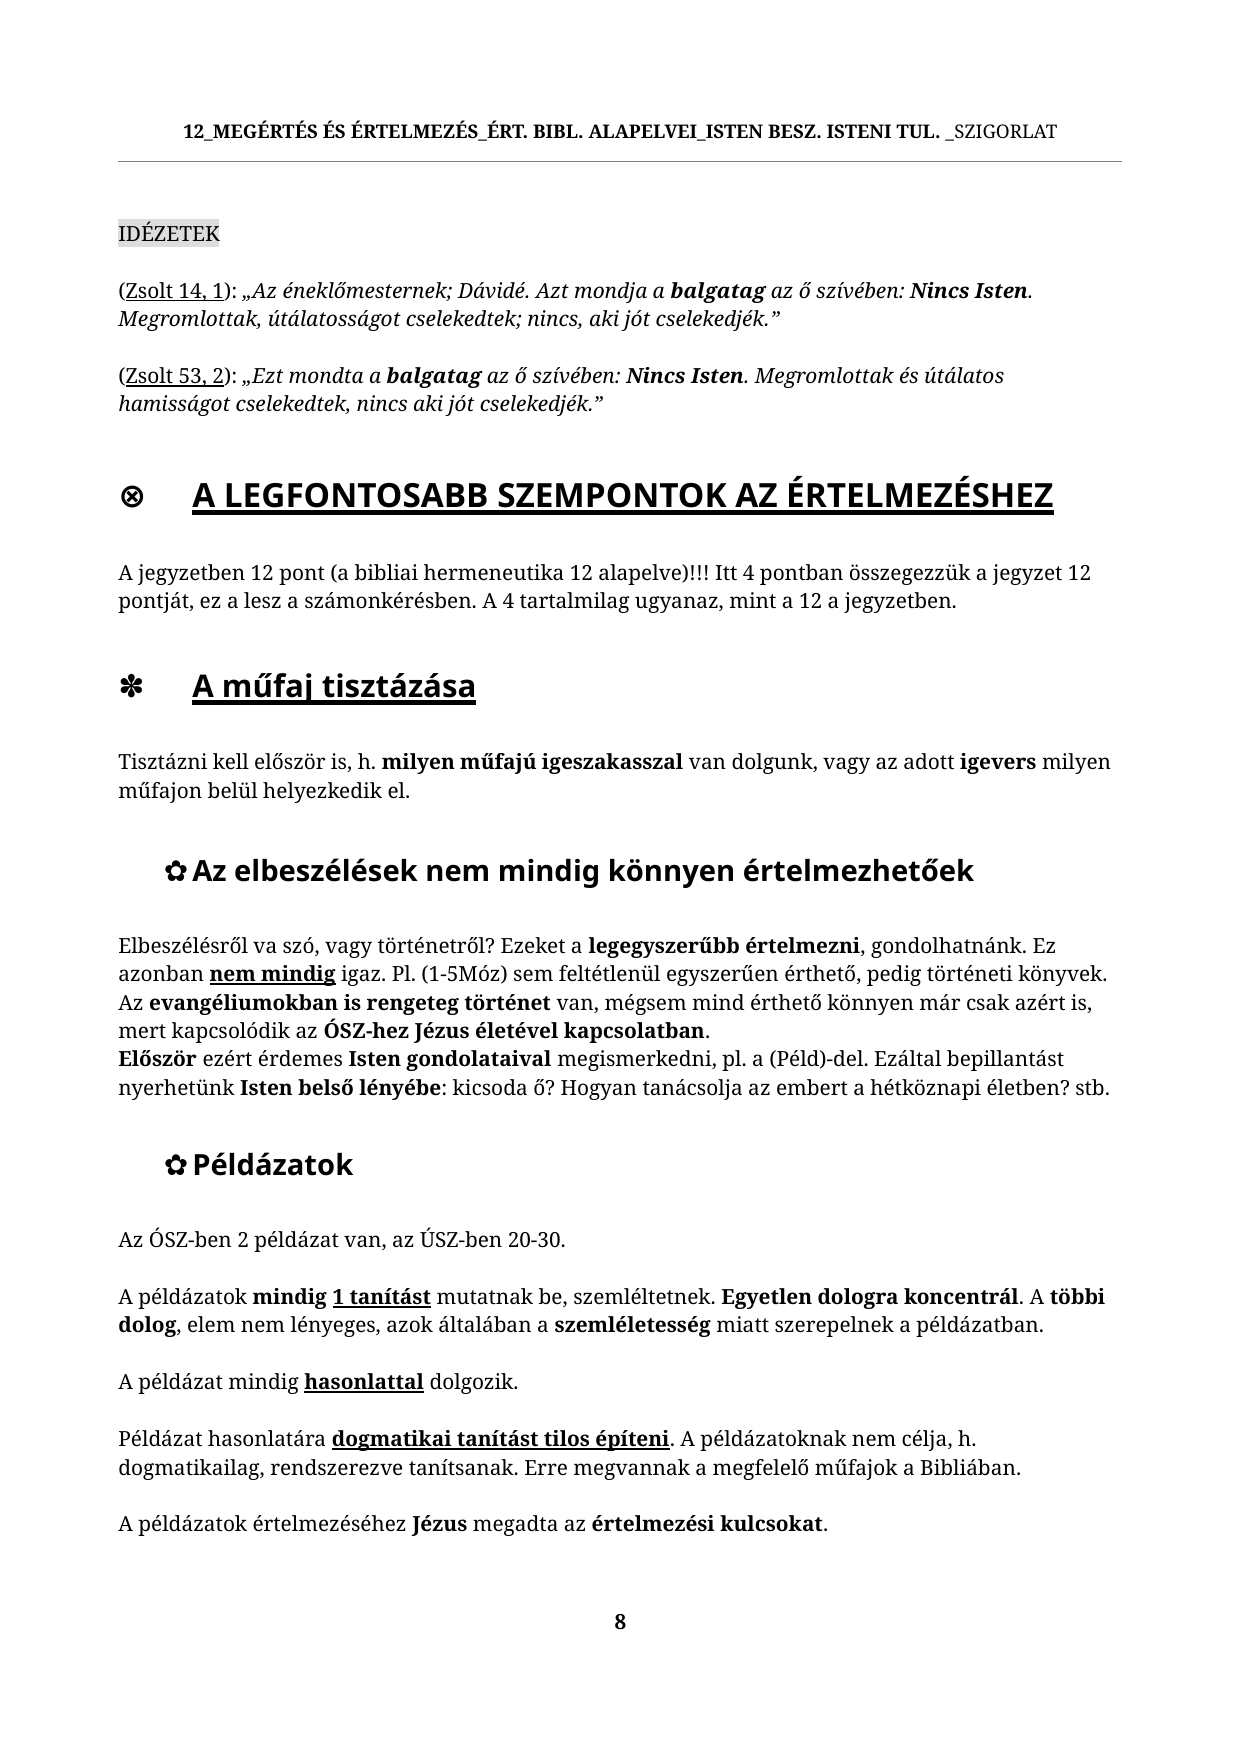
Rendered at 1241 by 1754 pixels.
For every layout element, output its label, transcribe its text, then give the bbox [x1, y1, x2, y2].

text Először ezért érdemes Isten gondolataival megismerkedni, pl. a (Péld)-del. Ezáltal bepillantást nyerhetünk Isten belső lényébe: kicsoda ő? Hogyan tanácsolja az embert a hétköznapi életben? stb. [118, 1044, 1122, 1101]
subtitle A műfaj tisztázása [118, 664, 1122, 707]
text A példázat mindig hasonlattal dolgozik. [118, 1367, 1122, 1396]
text (Zsolt 14, 1): „Az éneklőmesternek; Dávidé. Azt mondja a balgatag az ő szívében: Nincs Isten. Megromlottak, útálatosságot cselekedtek; nincs, aki jót cselekedjék.” [118, 276, 1122, 333]
text A jegyzetben 12 pont (a bibliai hermeneutika 12 alapelve)!!! Itt 4 pontban összegezzük a jegyzet 12 pontját, ez a lesz a számonkérésben. A 4 tartalmilag ugyanaz, mint a 12 a jegyzetben. [118, 558, 1122, 615]
text Tisztázni kell először is, h. milyen műfajú igeszakasszal van dolgunk, vagy az adott igevers milyen műfajon belül helyezkedik el. [118, 747, 1122, 804]
text IDÉZETEK [118, 219, 1122, 247]
subtitle A legfontosabb szempontok az értelmezéshez [118, 471, 1122, 517]
text A példázatok mindig 1 tanítást mutatnak be, szemléltetnek. Egyetlen dologra koncentrál. A többi dolog, elem nem lényeges, azok általában a szemléletesség miatt szerepelnek a példázatban. [118, 1282, 1122, 1339]
subtitle Példázatok [118, 1144, 1122, 1184]
text Elbeszélésről va szó, vagy történetről? Ezeket a legegyszerűbb értelmezni, gondolhatnánk. Ez azonban nem mindig igaz. Pl. (1-5Móz) sem feltétlenül egyszerűen érthető, pedig történeti könyvek. Az evangéliumokban is rengeteg történet van, mégsem mind érthető könnyen már csak azért is, mert kapcsolódik az ÓSZ-hez Jézus életével kapcsolatban. [118, 931, 1122, 1044]
text A példázatok értelmezéséhez Jézus megadta az értelmezési kulcsokat. [118, 1509, 1122, 1538]
text Az ÓSZ-ben 2 példázat van, az ÚSZ-ben 20-30. [118, 1225, 1122, 1253]
text Példázat hasonlatára dogmatikai tanítást tilos építeni. A példázatoknak nem célja, h. dogmatikailag, rendszerezve tanítsanak. Erre megvannak a megfelelő műfajok a Bibliában. [118, 1424, 1122, 1481]
text (Zsolt 53, 2): „Ezt mondta a balgatag az ő szívében: Nincs Isten. Megromlottak és útálatos hamisságot cselekedtek, nincs aki jót cselekedjék.” [118, 361, 1122, 418]
subtitle Az elbeszélések nem mindig könnyen értelmezhetőek [118, 850, 1122, 890]
